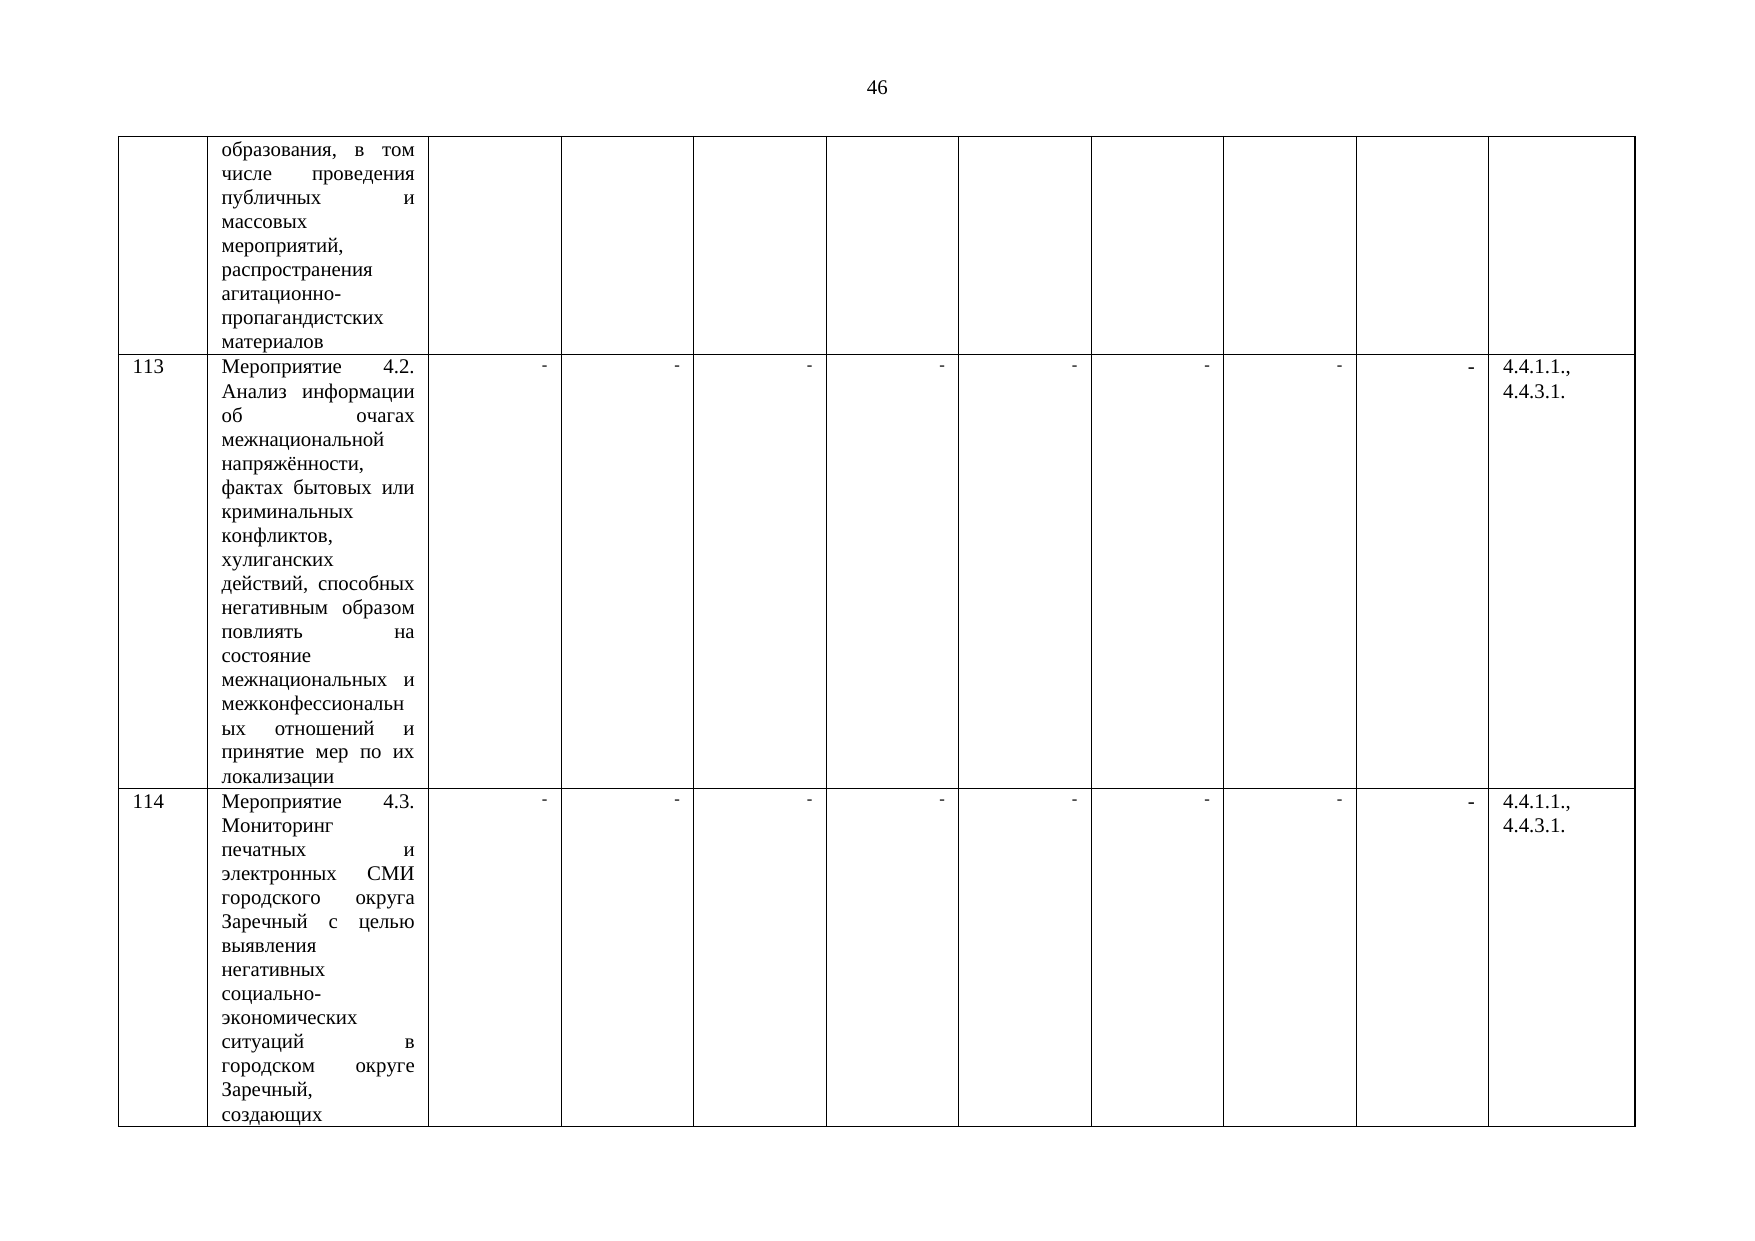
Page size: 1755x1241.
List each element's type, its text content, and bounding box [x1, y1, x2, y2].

table_cell - [959, 789, 1091, 1126]
table_cell - [959, 355, 1091, 788]
table_cell - [694, 355, 826, 788]
table_cell - [1224, 137, 1356, 353]
table_cell - [1224, 789, 1356, 1126]
table_cell - [1092, 789, 1223, 1126]
table_cell - [1224, 355, 1356, 788]
table_cell - [562, 355, 693, 788]
table_cell - [429, 137, 561, 353]
table_cell - [1092, 137, 1223, 353]
table_cell - [827, 355, 958, 788]
table_cell - [827, 137, 958, 353]
table_cell [119, 137, 207, 353]
table_cell - [959, 137, 1091, 353]
table_cell [1489, 137, 1634, 353]
table_cell - [562, 137, 693, 353]
table_cell - [694, 789, 826, 1126]
table_cell 4.4.1.1., 4.4.3.1. [1489, 789, 1634, 1126]
table_cell 113 [119, 355, 207, 788]
table_cell - [429, 789, 561, 1126]
table_cell - [562, 789, 693, 1126]
table_cell - [694, 137, 826, 353]
table_cell - [429, 355, 561, 788]
table_cell [1357, 137, 1488, 353]
table_cell - [1357, 789, 1488, 1126]
table_cell 4.4.1.1., 4.4.3.1. [1489, 355, 1634, 788]
table_cell 114 [119, 789, 207, 1126]
table_cell - [1092, 355, 1223, 788]
table_cell образования, в том числе проведения публичных и массовых мероприятий, распространения агитационно-пропагандистских материалов [208, 137, 428, 353]
table_cell - [827, 789, 958, 1126]
table_cell Мероприятие 4.2. Анализ информации об очагах межнациональной напряжённости, фактах бытовых или криминальных конфликтов, хулиганских действий, способных негативным образом повлиять на состояние межнациональных и межконфессиональных отношений и принятие мер по их локализации [208, 355, 428, 788]
table_cell Мероприятие 4.3. Мониторинг печатных и электронных СМИ городского округа Заречный с целью выявления негативных социально-экономических ситуаций в городском округе Заречный, создающих [208, 789, 428, 1126]
table_cell - [1357, 355, 1488, 788]
